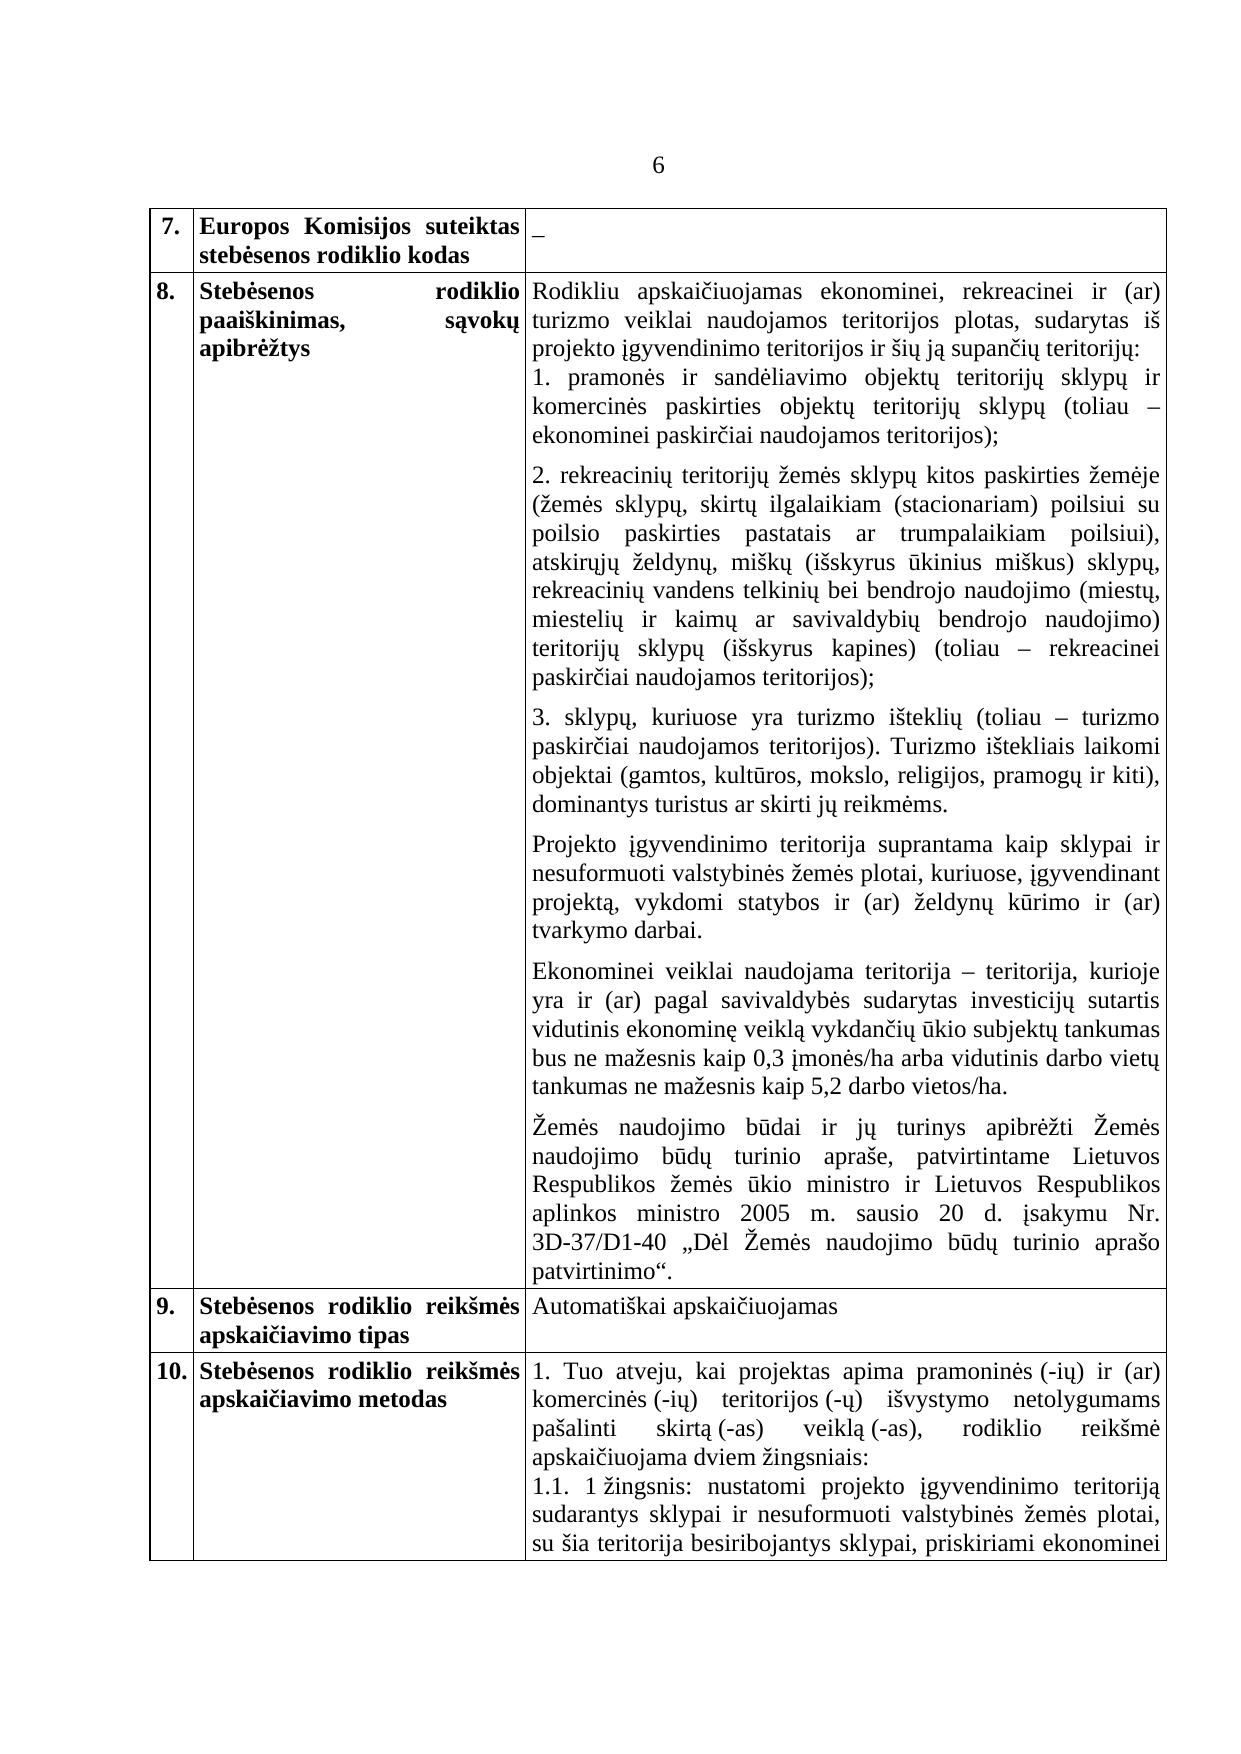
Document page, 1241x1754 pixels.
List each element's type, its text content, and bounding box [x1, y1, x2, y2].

table_cell Stebėsenos rodiklio reikšmės apskaičiavimo tipas [194, 1289, 525, 1352]
table_cell Stebėsenos rodiklio paaiškinimas, sąvokų apibrėžtys [194, 273, 525, 1287]
table_cell Stebėsenos rodiklio reikšmės apskaičiavimo metodas [194, 1353, 525, 1560]
table_cell Automatiškai apskaičiuojamas [526, 1289, 1166, 1352]
table_cell 9. [151, 1289, 193, 1352]
table_cell 1. Tuo atveju, kai projektas apima pramoninės (-ių) ir (ar) komercinės (-ių) teritorijos (-ų) išvystymo netolygumams pašalinti skirtą (-as) veiklą (-as), rodiklio reikšmė apskaičiuojama dviem žingsniais: 1.1. 1 žingsnis: nustatomi projekto įgyvendinimo teritoriją sudarantys sklypai ir nesuformuoti valstybinės žemės plotai, su šia teritorija besiribojantys sklypai, priskiriami ekonominei [526, 1353, 1166, 1560]
table_cell 7. [151, 209, 193, 272]
table_cell 10. [151, 1353, 193, 1560]
table_cell Rodikliu apskaičiuojamas ekonominei, rekreacinei ir (ar) turizmo veiklai naudojamos teritorijos plotas, sudarytas iš projekto įgyvendinimo teritorijos ir šių ją supančių teritorijų: 1. pramonės ir sandėliavimo objektų teritorijų sklypų ir komercinės paskirties objektų teritorijų sklypų (toliau – ekonominei paskirčiai naudojamos teritorijos); 2. rekreacinių teritorijų žemės sklypų kitos paskirties žemėje (žemės sklypų, skirtų ilgalaikiam (stacionariam) poilsiui su poilsio paskirties pastatais ar trumpalaikiam poilsiui), atskirųjų želdynų, miškų (išskyrus ūkinius miškus) sklypų, rekreacinių vandens telkinių bei bendrojo naudojimo (miestų, miestelių ir kaimų ar savivaldybių bendrojo naudojimo) teritorijų sklypų (išskyrus kapines) (toliau – rekreacinei paskirčiai naudojamos teritorijos); 3. sklypų, kuriuose yra turizmo išteklių (toliau – turizmo paskirčiai naudojamos teritorijos). Turizmo ištekliais laikomi objektai (gamtos, kultūros, mokslo, religijos, pramogų ir kiti), dominantys turistus ar skirti jų reikmėms. Projekto įgyvendinimo teritorija suprantama kaip sklypai ir nesuformuoti valstybinės žemės plotai, kuriuose, įgyvendinant projektą, vykdomi statybos ir (ar) želdynų kūrimo ir (ar) tvarkymo darbai. Ekonominei veiklai naudojama teritorija – teritorija, kurioje yra ir (ar) pagal savivaldybės sudarytas investicijų sutartis vidutinis ekonominę veiklą vykdančių ūkio subjektų tankumas bus ne mažesnis kaip 0,3 įmonės/ha arba vidutinis darbo vietų tankumas ne mažesnis kaip 5,2 darbo vietos/ha. Žemės naudojimo būdai ir jų turinys apibrėžti Žemės naudojimo būdų turinio apraše, patvirtintame Lietuvos Respublikos žemės ūkio ministro ir Lietuvos Respublikos aplinkos ministro 2005 m. sausio 20 d. įsakymu Nr. 3D-37/D1-40 „Dėl Žemės naudojimo būdų turinio aprašo patvirtinimo“. [526, 273, 1166, 1287]
table_cell _ [526, 209, 1166, 272]
table_cell 8. [151, 273, 193, 1287]
table_cell Europos Komisijos suteiktas stebėsenos rodiklio kodas [194, 209, 525, 272]
